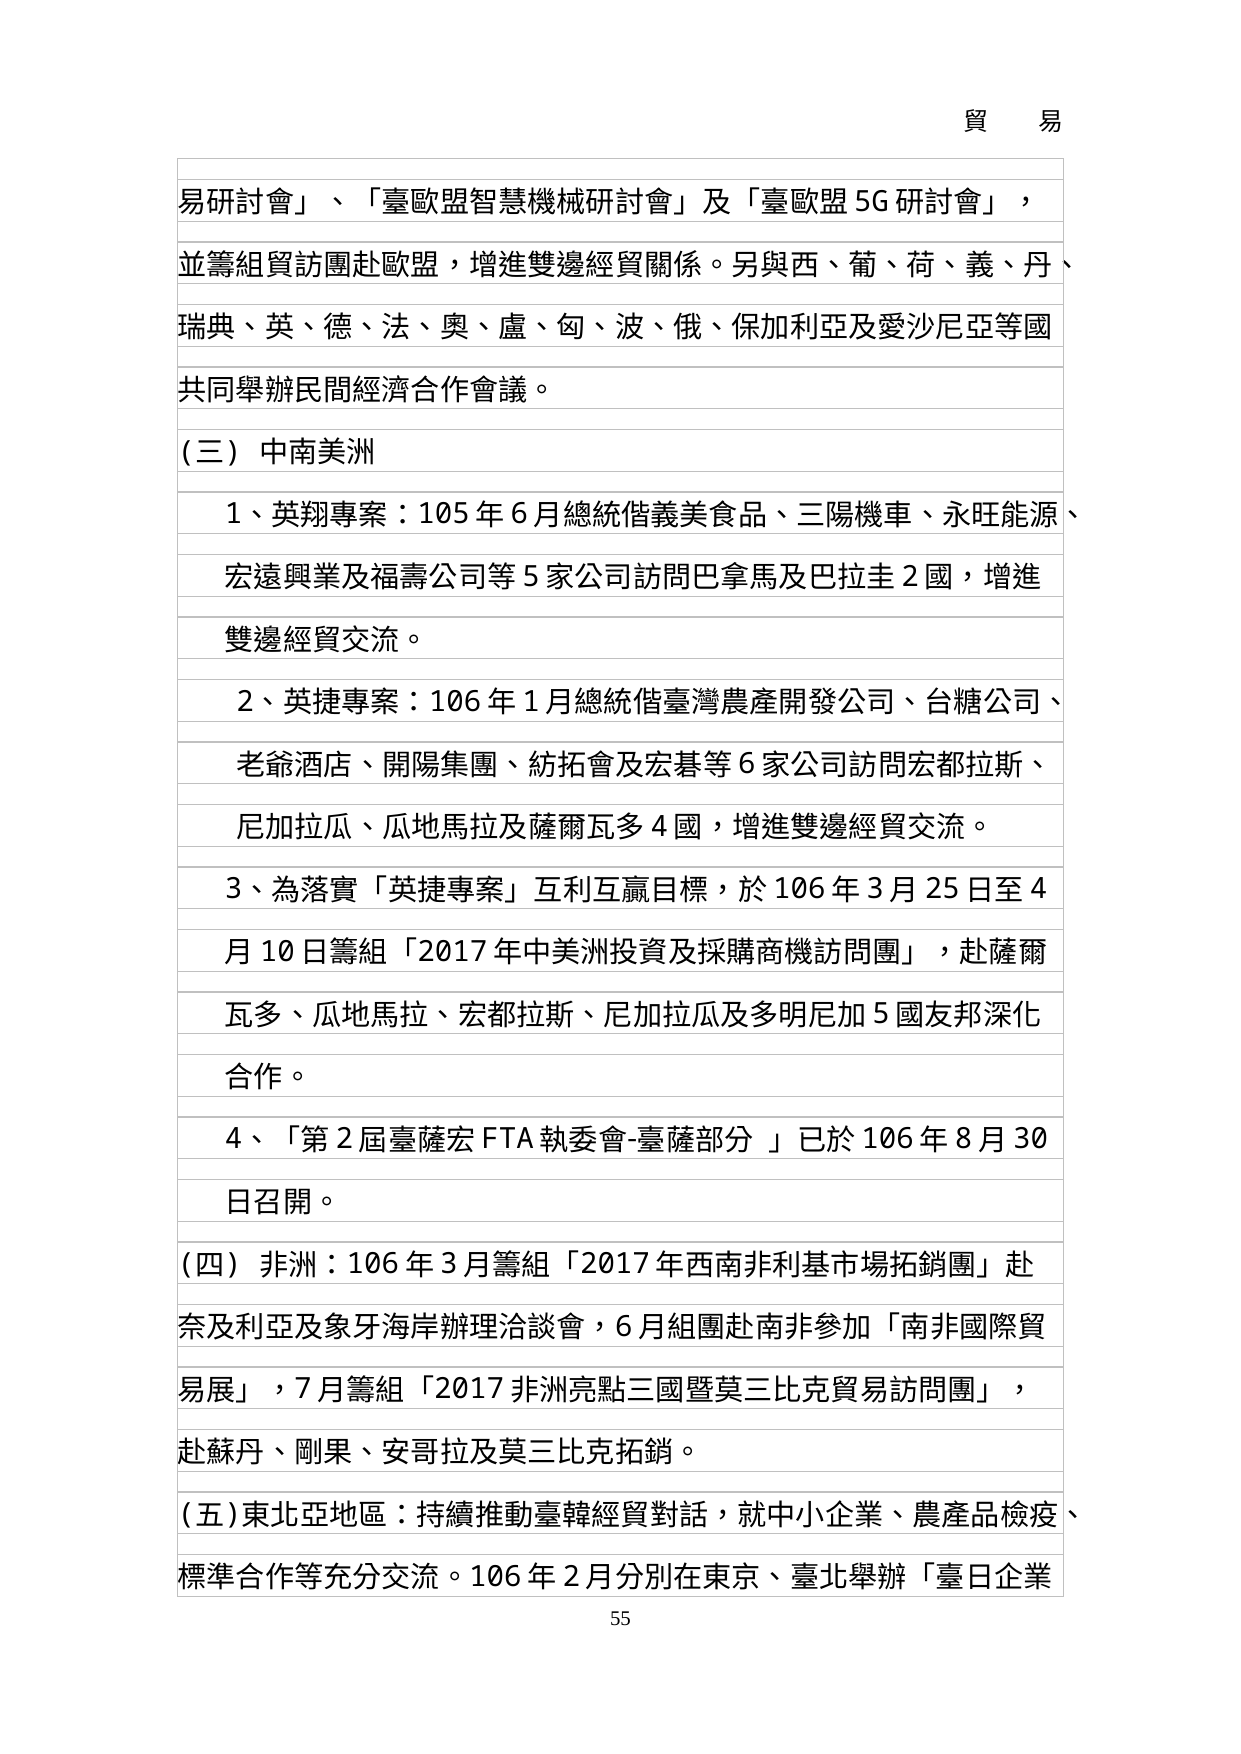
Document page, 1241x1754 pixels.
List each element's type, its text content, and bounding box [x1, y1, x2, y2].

text 3、加強與歐盟產官學界交流對話：106年舉辦「第3屆臺歐盟產業對話會議」、「臺歐盟綠色政府採購研討會」、「臺歐盟有機食品貿易研討會」、「臺歐盟智慧機械研討會」及「臺歐盟5G研討會」，並籌組貿訪團赴歐盟，增進雙邊經貿關係。另與西、葡、荷、義、丹、瑞典、英、德、法、奧、盧、匈、波、俄、保加利亞及愛沙尼亞等國共同舉辦民間經濟合作會議。 [178, 284, 1063, 304]
text 3、加強與歐盟產官學界交流對話：106年舉辦「第3屆臺歐盟產業對話會議」、「臺歐盟綠色政府採購研討會」、「臺歐盟有機食品貿易研討會」、「臺歐盟智慧機械研討會」及「臺歐盟5G研討會」，並籌組貿訪團赴歐盟，增進雙邊經貿關係。另與西、葡、荷、義、丹、瑞典、英、德、法、奧、盧、匈、波、俄、保加利亞及愛沙尼亞等國共同舉辦民間經濟合作會議。 [178, 243, 1063, 283]
text 奈及利亞及象牙海岸辦理洽談會，6月組團赴南非參加「南非國際貿 [178, 1305, 1063, 1346]
text 2、英捷專案：106年1月總統偕臺灣農產開發公司、台糖公司、老爺酒店、開陽集團、紡拓會及宏碁等6家公司訪問宏都拉斯、尼加拉瓜、瓜地馬拉及薩爾瓦多4國，增進雙邊經貿交流。 [236, 784, 1063, 804]
text 3、加強與歐盟產官學界交流對話：106年舉辦「第3屆臺歐盟產業對話會議」、「臺歐盟綠色政府採購研討會」、「臺歐盟有機食品貿易研討會」、「臺歐盟智慧機械研討會」及「臺歐盟5G研討會」，並籌組貿訪團赴歐盟，增進雙邊經貿關係。另與西、葡、荷、義、丹、瑞典、英、德、法、奧、盧、匈、波、俄、保加利亞及愛沙尼亞等國共同舉辦民間經濟合作會議。 [178, 222, 1063, 241]
text 2、英捷專案：106年1月總統偕臺灣農產開發公司、台糖公司、老爺酒店、開陽集團、紡拓會及宏碁等6家公司訪問宏都拉斯、尼加拉瓜、瓜地馬拉及薩爾瓦多4國，增進雙邊經貿交流。 [236, 805, 1063, 846]
text 2、英捷專案：106年1月總統偕臺灣農產開發公司、台糖公司、老爺酒店、開陽集團、紡拓會及宏碁等6家公司訪問宏都拉斯、尼加拉瓜、瓜地馬拉及薩爾瓦多4國，增進雙邊經貿交流。 [236, 659, 1063, 679]
text [178, 409, 1063, 429]
text 易展」，7月籌組「2017非洲亮點三國暨莫三比克貿易訪問團」， [178, 1368, 1063, 1408]
text [224, 1097, 1063, 1116]
text (五)東北亞地區：持續推動臺韓經貿對話，就中小企業、農產品檢疫、標準合作等充分交流。106年2月分別在東京、臺北舉辦「臺日企業合作拓展第三地市場成功案例研討會」，106年7月在臺舉辦「2017年臺日企業商機採購洽談會」，推動臺日共同開拓第三國市場。 [178, 1493, 1063, 1533]
text 3、加強與歐盟產官學界交流對話：106年舉辦「第3屆臺歐盟產業對話會議」、「臺歐盟綠色政府採購研討會」、「臺歐盟有機食品貿易研討會」、「臺歐盟智慧機械研討會」及「臺歐盟5G研討會」，並籌組貿訪團赴歐盟，增進雙邊經貿關係。另與西、葡、荷、義、丹、瑞典、英、德、法、奧、盧、匈、波、俄、保加利亞及愛沙尼亞等國共同舉辦民間經濟合作會議。 [178, 347, 1063, 366]
text 合作。 [224, 1055, 1063, 1096]
text [224, 972, 1063, 991]
text (五)東北亞地區：持續推動臺韓經貿對話，就中小企業、農產品檢疫、標準合作等充分交流。106年2月分別在東京、臺北舉辦「臺日企業合作拓展第三地市場成功案例研討會」，106年7月在臺舉辦「2017年臺日企業商機採購洽談會」，推動臺日共同開拓第三國市場。 [178, 1555, 1063, 1596]
text 瓦多、瓜地馬拉、宏都拉斯、尼加拉瓜及多明尼加5國友邦深化 [224, 993, 1063, 1033]
text [178, 1409, 1063, 1429]
text 3、為落實「英捷專案」互利互贏目標，於106年3月25日至4 [224, 868, 1063, 908]
text (五)東北亞地區：持續推動臺韓經貿對話，就中小企業、農產品檢疫、標準合作等充分交流。106年2月分別在東京、臺北舉辦「臺日企業合作拓展第三地市場成功案例研討會」，106年7月在臺舉辦「2017年臺日企業商機採購洽談會」，推動臺日共同開拓第三國市場。 [178, 1534, 1063, 1554]
text 3、加強與歐盟產官學界交流對話：106年舉辦「第3屆臺歐盟產業對話會議」、「臺歐盟綠色政府採購研討會」、「臺歐盟有機食品貿易研討會」、「臺歐盟智慧機械研討會」及「臺歐盟5G研討會」，並籌組貿訪團赴歐盟，增進雙邊經貿關係。另與西、葡、荷、義、丹、瑞典、英、德、法、奧、盧、匈、波、俄、保加利亞及愛沙尼亞等國共同舉辦民間經濟合作會議。 [178, 305, 1063, 346]
text [224, 909, 1063, 929]
text 2、英捷專案：106年1月總統偕臺灣農產開發公司、台糖公司、老爺酒店、開陽集團、紡拓會及宏碁等6家公司訪問宏都拉斯、尼加拉瓜、瓜地馬拉及薩爾瓦多4國，增進雙邊經貿交流。 [236, 722, 1063, 741]
text 3、加強與歐盟產官學界交流對話：106年舉辦「第3屆臺歐盟產業對話會議」、「臺歐盟綠色政府採購研討會」、「臺歐盟有機食品貿易研討會」、「臺歐盟智慧機械研討會」及「臺歐盟5G研討會」，並籌組貿訪團赴歐盟，增進雙邊經貿關係。另與西、葡、荷、義、丹、瑞典、英、德、法、奧、盧、匈、波、俄、保加利亞及愛沙尼亞等國共同舉辦民間經濟合作會議。 [178, 368, 1063, 408]
text 1、英翔專案：105年6月總統偕義美食品、三陽機車、永旺能源、宏遠興業及福壽公司等5家公司訪問巴拿馬及巴拉圭2國，增進雙邊經貿交流。 [224, 493, 1063, 533]
text 2、英捷專案：106年1月總統偕臺灣農產開發公司、台糖公司、老爺酒店、開陽集團、紡拓會及宏碁等6家公司訪問宏都拉斯、尼加拉瓜、瓜地馬拉及薩爾瓦多4國，增進雙邊經貿交流。 [236, 680, 1063, 721]
text [224, 1159, 1063, 1179]
text 1、英翔專案：105年6月總統偕義美食品、三陽機車、永旺能源、宏遠興業及福壽公司等5家公司訪問巴拿馬及巴拉圭2國，增進雙邊經貿交流。 [224, 618, 1063, 658]
text [224, 847, 1063, 866]
text (四) 非洲：106年3月籌組「2017年西南非利基市場拓銷團」赴 [178, 1243, 1063, 1283]
text 1、英翔專案：105年6月總統偕義美食品、三陽機車、永旺能源、宏遠興業及福壽公司等5家公司訪問巴拿馬及巴拉圭2國，增進雙邊經貿交流。 [224, 597, 1063, 616]
text 4、「第2屆臺薩宏FTA執委會-臺薩部分 」已於106年8月30 [224, 1118, 1063, 1158]
text 2、英捷專案：106年1月總統偕臺灣農產開發公司、台糖公司、老爺酒店、開陽集團、紡拓會及宏碁等6家公司訪問宏都拉斯、尼加拉瓜、瓜地馬拉及薩爾瓦多4國，增進雙邊經貿交流。 [236, 743, 1063, 783]
text (三) 中南美洲 [178, 430, 1063, 471]
text 赴蘇丹、剛果、安哥拉及莫三比克拓銷。 [178, 1430, 1063, 1471]
text 1、英翔專案：105年6月總統偕義美食品、三陽機車、永旺能源、宏遠興業及福壽公司等5家公司訪問巴拿馬及巴拉圭2國，增進雙邊經貿交流。 [224, 472, 1063, 491]
text 1、英翔專案：105年6月總統偕義美食品、三陽機車、永旺能源、宏遠興業及福壽公司等5家公司訪問巴拿馬及巴拉圭2國，增進雙邊經貿交流。 [224, 555, 1063, 596]
text 3、加強與歐盟產官學界交流對話：106年舉辦「第3屆臺歐盟產業對話會議」、「臺歐盟綠色政府採購研討會」、「臺歐盟有機食品貿易研討會」、「臺歐盟智慧機械研討會」及「臺歐盟5G研討會」，並籌組貿訪團赴歐盟，增進雙邊經貿關係。另與西、葡、荷、義、丹、瑞典、英、德、法、奧、盧、匈、波、俄、保加利亞及愛沙尼亞等國共同舉辦民間經濟合作會議。 [178, 180, 1063, 221]
text (五)東北亞地區：持續推動臺韓經貿對話，就中小企業、農產品檢疫、標準合作等充分交流。106年2月分別在東京、臺北舉辦「臺日企業合作拓展第三地市場成功案例研討會」，106年7月在臺舉辦「2017年臺日企業商機採購洽談會」，推動臺日共同開拓第三國市場。 [178, 1472, 1063, 1491]
text [224, 1034, 1063, 1054]
text 3、加強與歐盟產官學界交流對話：106年舉辦「第3屆臺歐盟產業對話會議」、「臺歐盟綠色政府採購研討會」、「臺歐盟有機食品貿易研討會」、「臺歐盟智慧機械研討會」及「臺歐盟5G研討會」，並籌組貿訪團赴歐盟，增進雙邊經貿關係。另與西、葡、荷、義、丹、瑞典、英、德、法、奧、盧、匈、波、俄、保加利亞及愛沙尼亞等國共同舉辦民間經濟合作會議。 [178, 159, 1063, 179]
text [178, 1222, 1063, 1241]
text [178, 1347, 1063, 1366]
text 日召開。 [224, 1180, 1063, 1221]
text 月10日籌組「2017年中美洲投資及採購商機訪問團」，赴薩爾 [224, 930, 1063, 971]
text [178, 1284, 1063, 1304]
text 1、英翔專案：105年6月總統偕義美食品、三陽機車、永旺能源、宏遠興業及福壽公司等5家公司訪問巴拿馬及巴拉圭2國，增進雙邊經貿交流。 [224, 534, 1063, 554]
